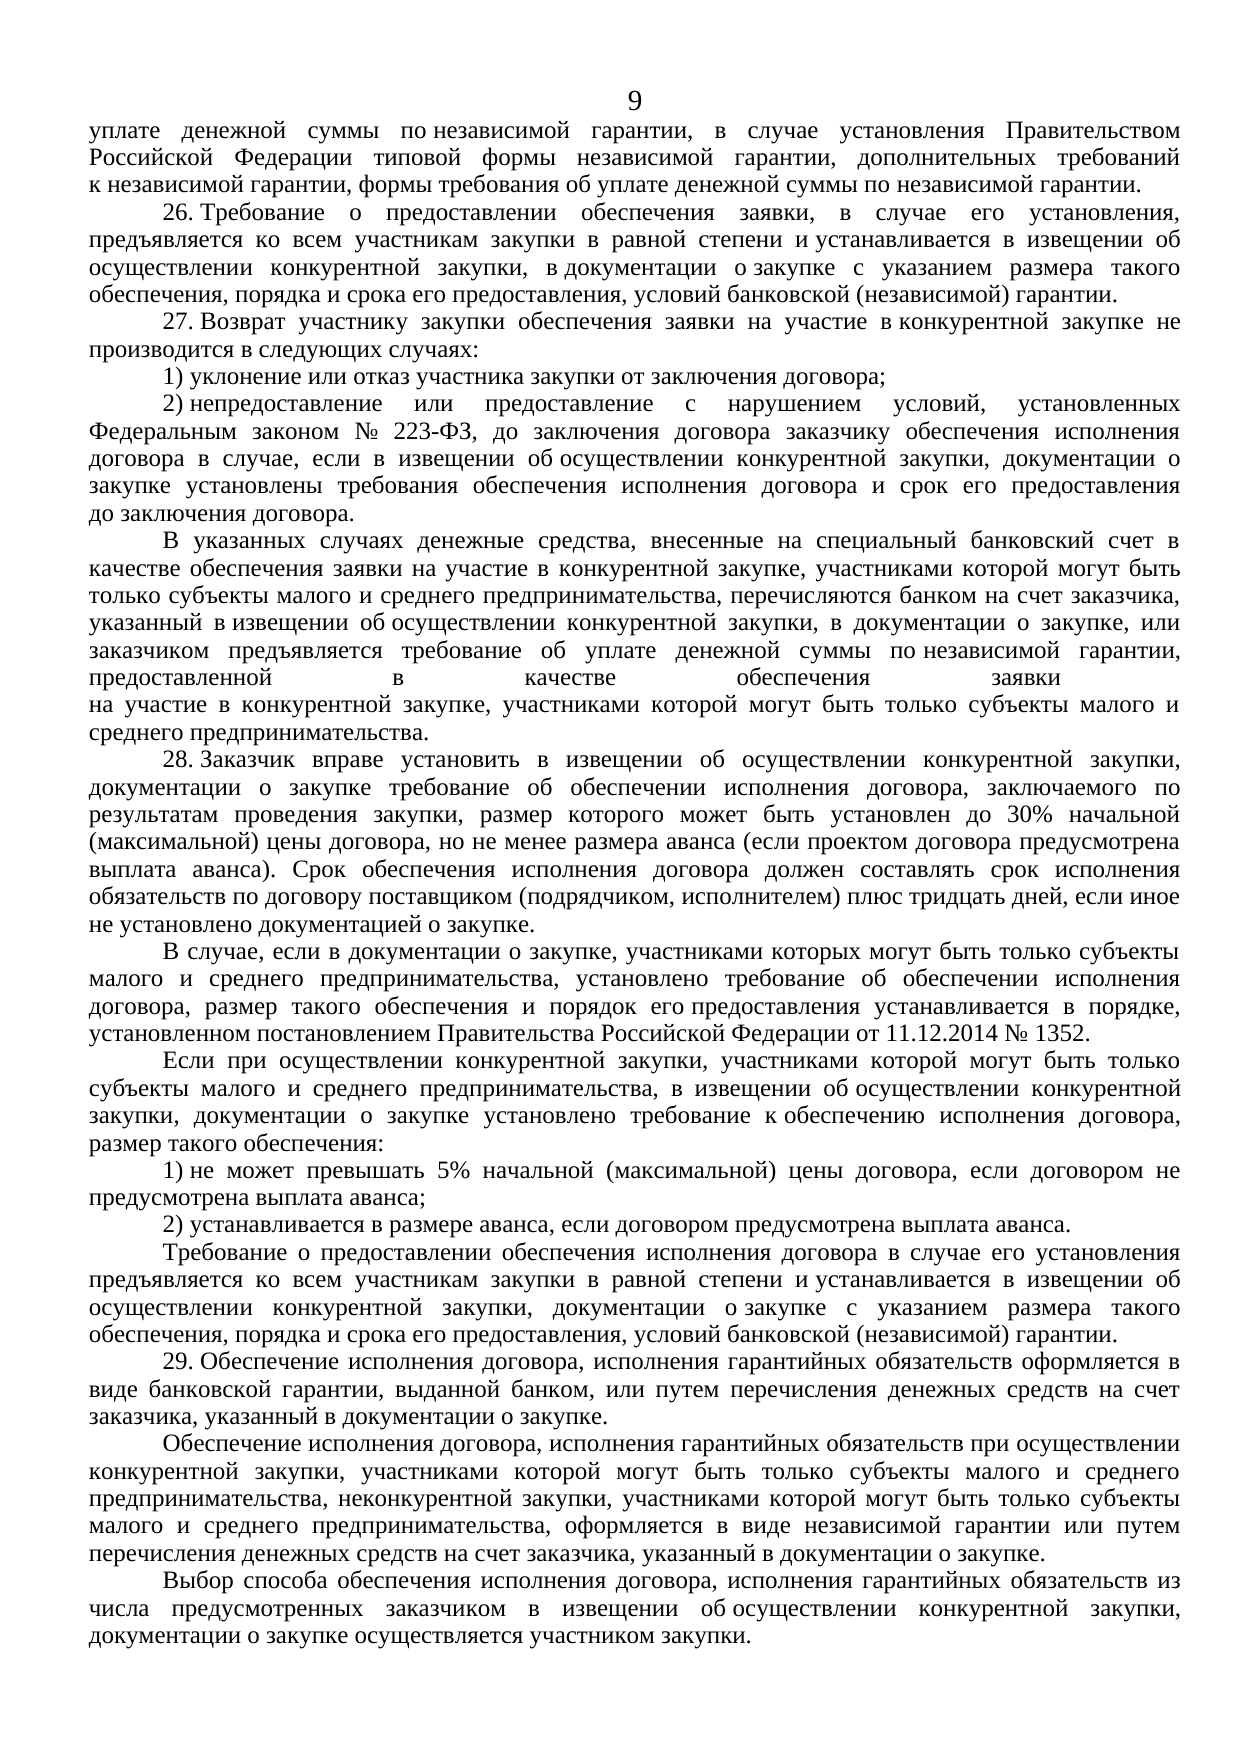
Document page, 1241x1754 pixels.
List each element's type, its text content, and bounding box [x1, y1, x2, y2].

text 1) уклонение или отказ участника закупки от заключения договора; [89, 362, 1181, 390]
text 2) устанавливается в размере аванса, если договором предусмотрена выплата аванса. [89, 1211, 1181, 1238]
text Выбор способа обеспечения исполнения договора, исполнения гарантийных обязательств из числа предусмотренных заказчиком в извещении об осуществлении конкурентной закупки, документации о закупке осуществляется участником закупки. [89, 1567, 1181, 1649]
text 26. Требование о предоставлении обеспечения заявки, в случае его установления, предъявляется ко всем участникам закупки в равной степени и устанавливается в извещении об осуществлении конкурентной закупки, в документации о закупке с указанием размера такого обеспечения, порядка и срока его предоставления, условий банковской (независимой) гарантии. [89, 198, 1181, 308]
text 29. Обеспечение исполнения договора, исполнения гарантийных обязательств оформляется в виде банковской гарантии, выданной банком, или путем перечисления денежных средств на счет заказчика, указанный в документации о закупке. [89, 1348, 1181, 1430]
text В указанных случаях денежные средства, внесенные на специальный банковский счет в качестве обеспечения заявки на участие в конкурентной закупке, участниками которой могут быть только субъекты малого и среднего предпринимательства, перечисляются банком на счет заказчика, указанный в извещении об осуществлении конкурентной закупки, в документации о закупке, или заказчиком предъявляется требование об уплате денежной суммы по независимой гарантии, предоставленной в качестве обеспечения заявки на участие в конкурентной закупке, участниками которой могут быть только субъекты малого и среднего предпринимательства. [89, 527, 1181, 746]
text 1) не может превышать 5% начальной (максимальной) цены договора, если договором не предусмотрена выплата аванса; [89, 1156, 1181, 1211]
text 28. Заказчик вправе установить в извещении об осуществлении конкурентной закупки, документации о закупке требование об обеспечении исполнения договора, заключаемого по результатам проведения закупки, размер которого может быть установлен до 30% начальной (максимальной) цены договора, но не менее размера аванса (если проектом договора предусмотрена выплата аванса). Срок обеспечения исполнения договора должен составлять срок исполнения обязательств по договору поставщиком (подрядчиком, исполнителем) плюс тридцать дней, если иное не установлено документацией о закупке. [89, 746, 1181, 937]
text 27. Возврат участнику закупки обеспечения заявки на участие в конкурентной закупке не производится в следующих случаях: [89, 308, 1181, 362]
text Если при осуществлении конкурентной закупки, участниками которой могут быть только субъекты малого и среднего предпринимательства, в извещении об осуществлении конкурентной закупки, документации о закупке установлено требование к обеспечению исполнения договора, размер такого обеспечения: [89, 1047, 1181, 1156]
text уплате денежной суммы по независимой гарантии, в случае установления Правительством Российской Федерации типовой формы независимой гарантии, дополнительных требований к независимой гарантии, формы требования об уплате денежной суммы по независимой гарантии. [89, 116, 1181, 198]
text 2) непредоставление или предоставление с нарушением условий, установленных Федеральным законом № 223-ФЗ, до заключения договора заказчику обеспечения исполнения договора в случае, если в извещении об осуществлении конкурентной закупки, документации о закупке установлены требования обеспечения исполнения договора и срок его предоставления до заключения договора. [89, 390, 1181, 527]
text В случае, если в документации о закупке, участниками которых могут быть только субъекты малого и среднего предпринимательства, установлено требование об обеспечении исполнения договора, размер такого обеспечения и порядок его предоставления устанавливается в порядке, установленном постановлением Правительства Российской Федерации от 11.12.2014 № 1352. [89, 937, 1181, 1047]
text Требование о предоставлении обеспечения исполнения договора в случае его установления предъявляется ко всем участникам закупки в равной степени и устанавливается в извещении об осуществлении конкурентной закупки, документации о закупке с указанием размера такого обеспечения, порядка и срока его предоставления, условий банковской (независимой) гарантии. [89, 1238, 1181, 1348]
text Обеспечение исполнения договора, исполнения гарантийных обязательств при осуществлении конкурентной закупки, участниками которой могут быть только субъекты малого и среднего предпринимательства, неконкурентной закупки, участниками которой могут быть только субъекты малого и среднего предпринимательства, оформляется в виде независимой гарантии или путем перечисления денежных средств на счет заказчика, указанный в документации о закупке. [89, 1430, 1181, 1567]
